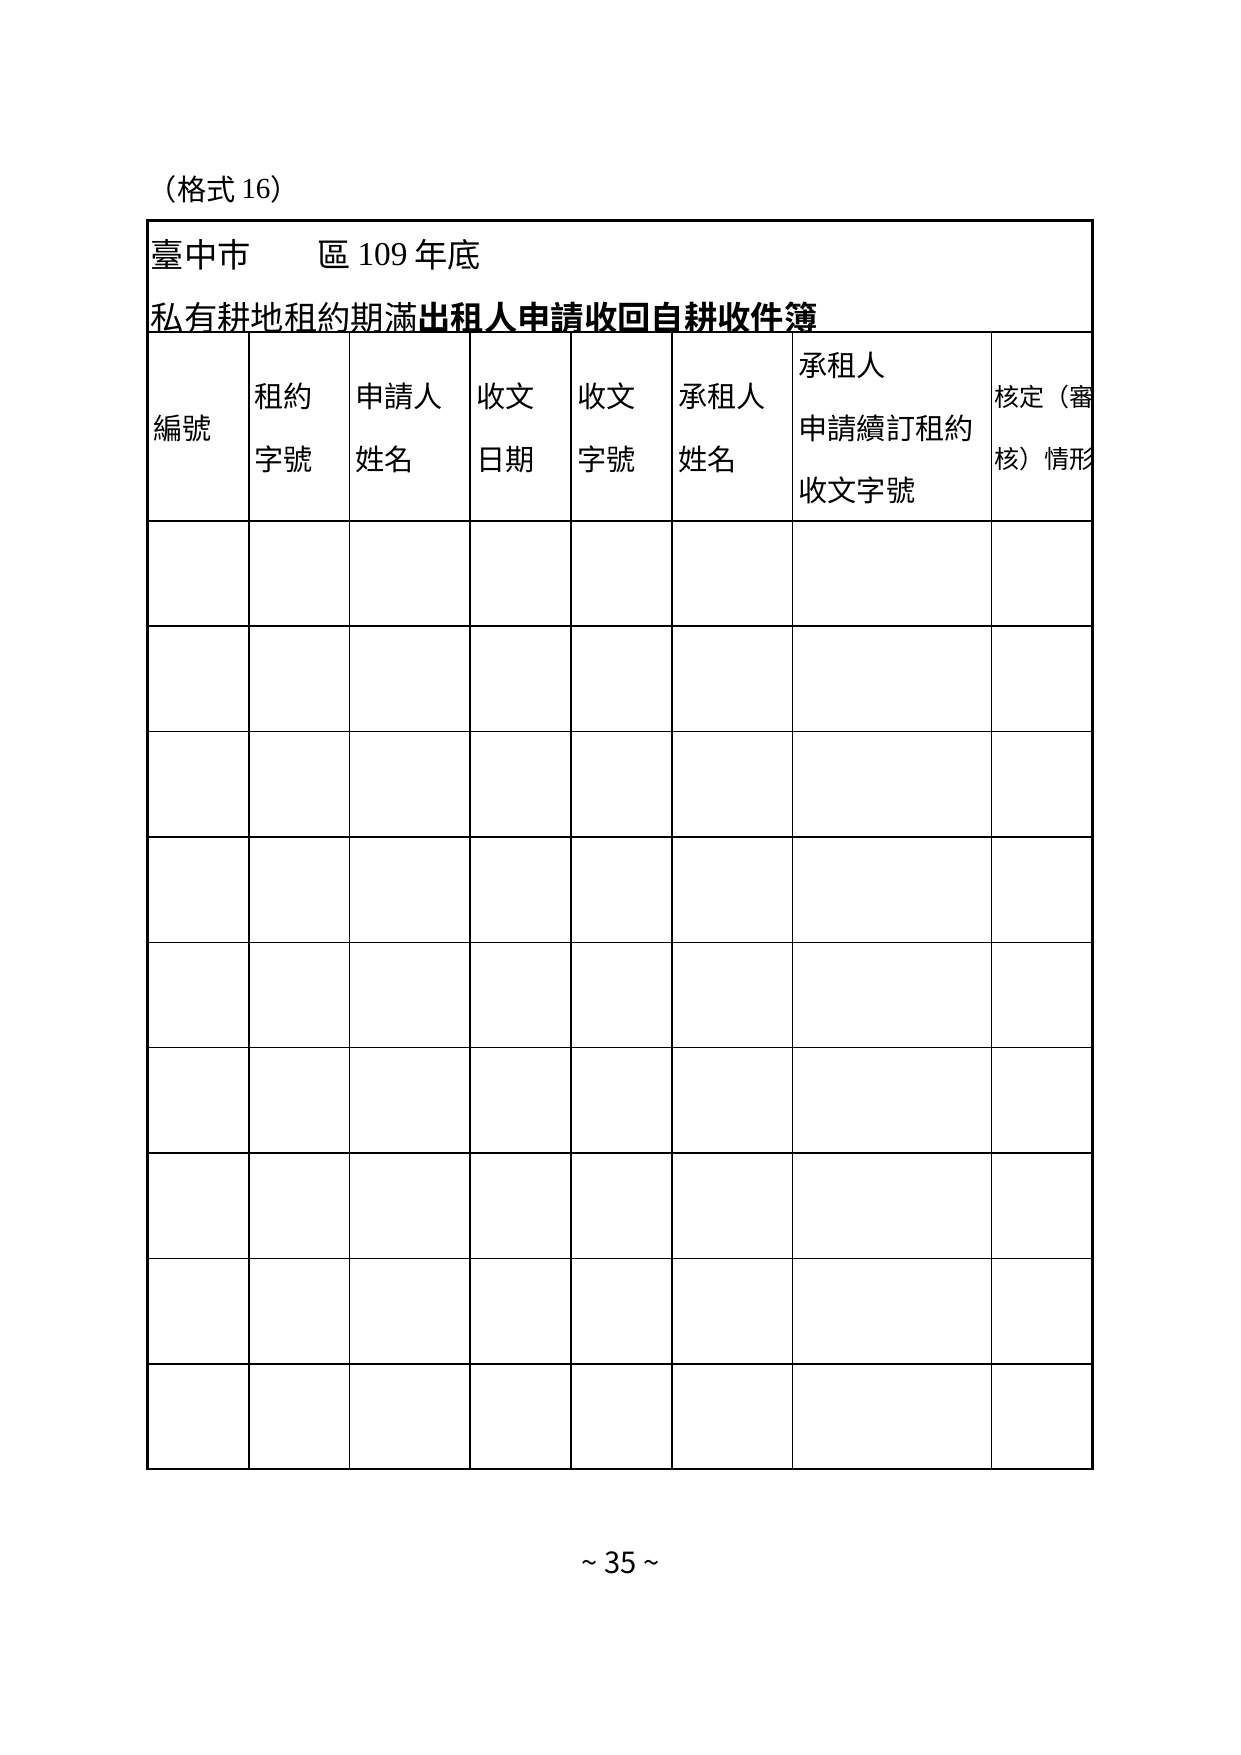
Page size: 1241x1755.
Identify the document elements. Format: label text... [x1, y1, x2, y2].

table_cell 租約 字號 [250, 333, 349, 520]
table_cell [350, 522, 469, 625]
table_cell 核定（審核）情形 [992, 333, 1091, 520]
table_cell [793, 1154, 991, 1257]
table_cell [250, 943, 349, 1047]
table_cell 收文 字號 [572, 333, 671, 520]
table_cell [149, 1259, 248, 1363]
table_cell [350, 1048, 469, 1152]
table_cell [673, 1154, 792, 1257]
table_cell [250, 1365, 349, 1468]
table_cell [572, 627, 671, 731]
table_header 臺中巿 區109年底 私有耕地租約期滿出租人申請收回自耕收件簿 [149, 222, 1091, 331]
table_cell [149, 1154, 248, 1257]
table_cell [992, 1365, 1091, 1468]
table_cell [992, 732, 1091, 836]
table_cell [149, 943, 248, 1047]
table_cell [572, 838, 671, 941]
table_cell [149, 732, 248, 836]
table_cell [673, 1365, 792, 1468]
table_cell [793, 1048, 991, 1152]
table_cell [149, 838, 248, 941]
table_cell [471, 1154, 570, 1257]
table_cell [350, 1365, 469, 1468]
table_cell [471, 1365, 570, 1468]
table_cell [992, 522, 1091, 625]
table_cell [572, 1154, 671, 1257]
table_cell [992, 627, 1091, 731]
table_cell [673, 1048, 792, 1152]
table_cell [471, 838, 570, 941]
table_cell [992, 1154, 1091, 1257]
table_cell [793, 1365, 991, 1468]
table_cell 收文 日期 [471, 333, 570, 520]
table_cell [471, 1048, 570, 1152]
table_cell [149, 522, 248, 625]
table_cell [673, 627, 792, 731]
table_cell [673, 1259, 792, 1363]
table_cell [572, 1259, 671, 1363]
table_cell [350, 1259, 469, 1363]
table_cell [793, 732, 991, 836]
table_cell [572, 1365, 671, 1468]
table_cell [350, 1154, 469, 1257]
table_cell 編號 [149, 333, 248, 520]
text （格式16） [148, 156, 1093, 219]
table_cell [992, 1048, 1091, 1152]
table_cell [250, 838, 349, 941]
table_cell [350, 838, 469, 941]
table_cell [149, 1365, 248, 1468]
table_cell [992, 943, 1091, 1047]
table_cell [471, 522, 570, 625]
table_cell [471, 627, 570, 731]
table_cell [793, 627, 991, 731]
table_cell [350, 627, 469, 731]
table_cell [992, 838, 1091, 941]
table_cell [250, 522, 349, 625]
table_cell [572, 732, 671, 836]
table_cell [793, 943, 991, 1047]
table_cell 承租人 申請續訂租約 收文字號 [793, 333, 991, 520]
table_cell [471, 943, 570, 1047]
table_cell [992, 1259, 1091, 1363]
table_cell [471, 732, 570, 836]
table_cell [250, 1259, 349, 1363]
table_cell [250, 1154, 349, 1257]
table_cell [673, 943, 792, 1047]
table_cell [149, 1048, 248, 1152]
table_cell [250, 1048, 349, 1152]
table_cell 承租人姓名 [673, 333, 792, 520]
table_cell [572, 522, 671, 625]
table_cell [572, 1048, 671, 1152]
table_cell [793, 838, 991, 941]
table_cell [471, 1259, 570, 1363]
table_cell [673, 522, 792, 625]
table_cell [793, 1259, 991, 1363]
table_cell 申請人姓名 [350, 333, 469, 520]
table_cell [793, 522, 991, 625]
table_cell [350, 943, 469, 1047]
table_cell [149, 627, 248, 731]
table_cell [572, 943, 671, 1047]
table_cell [673, 838, 792, 941]
table_cell [250, 627, 349, 731]
table_cell [673, 732, 792, 836]
table_cell [350, 732, 469, 836]
table_cell [250, 732, 349, 836]
